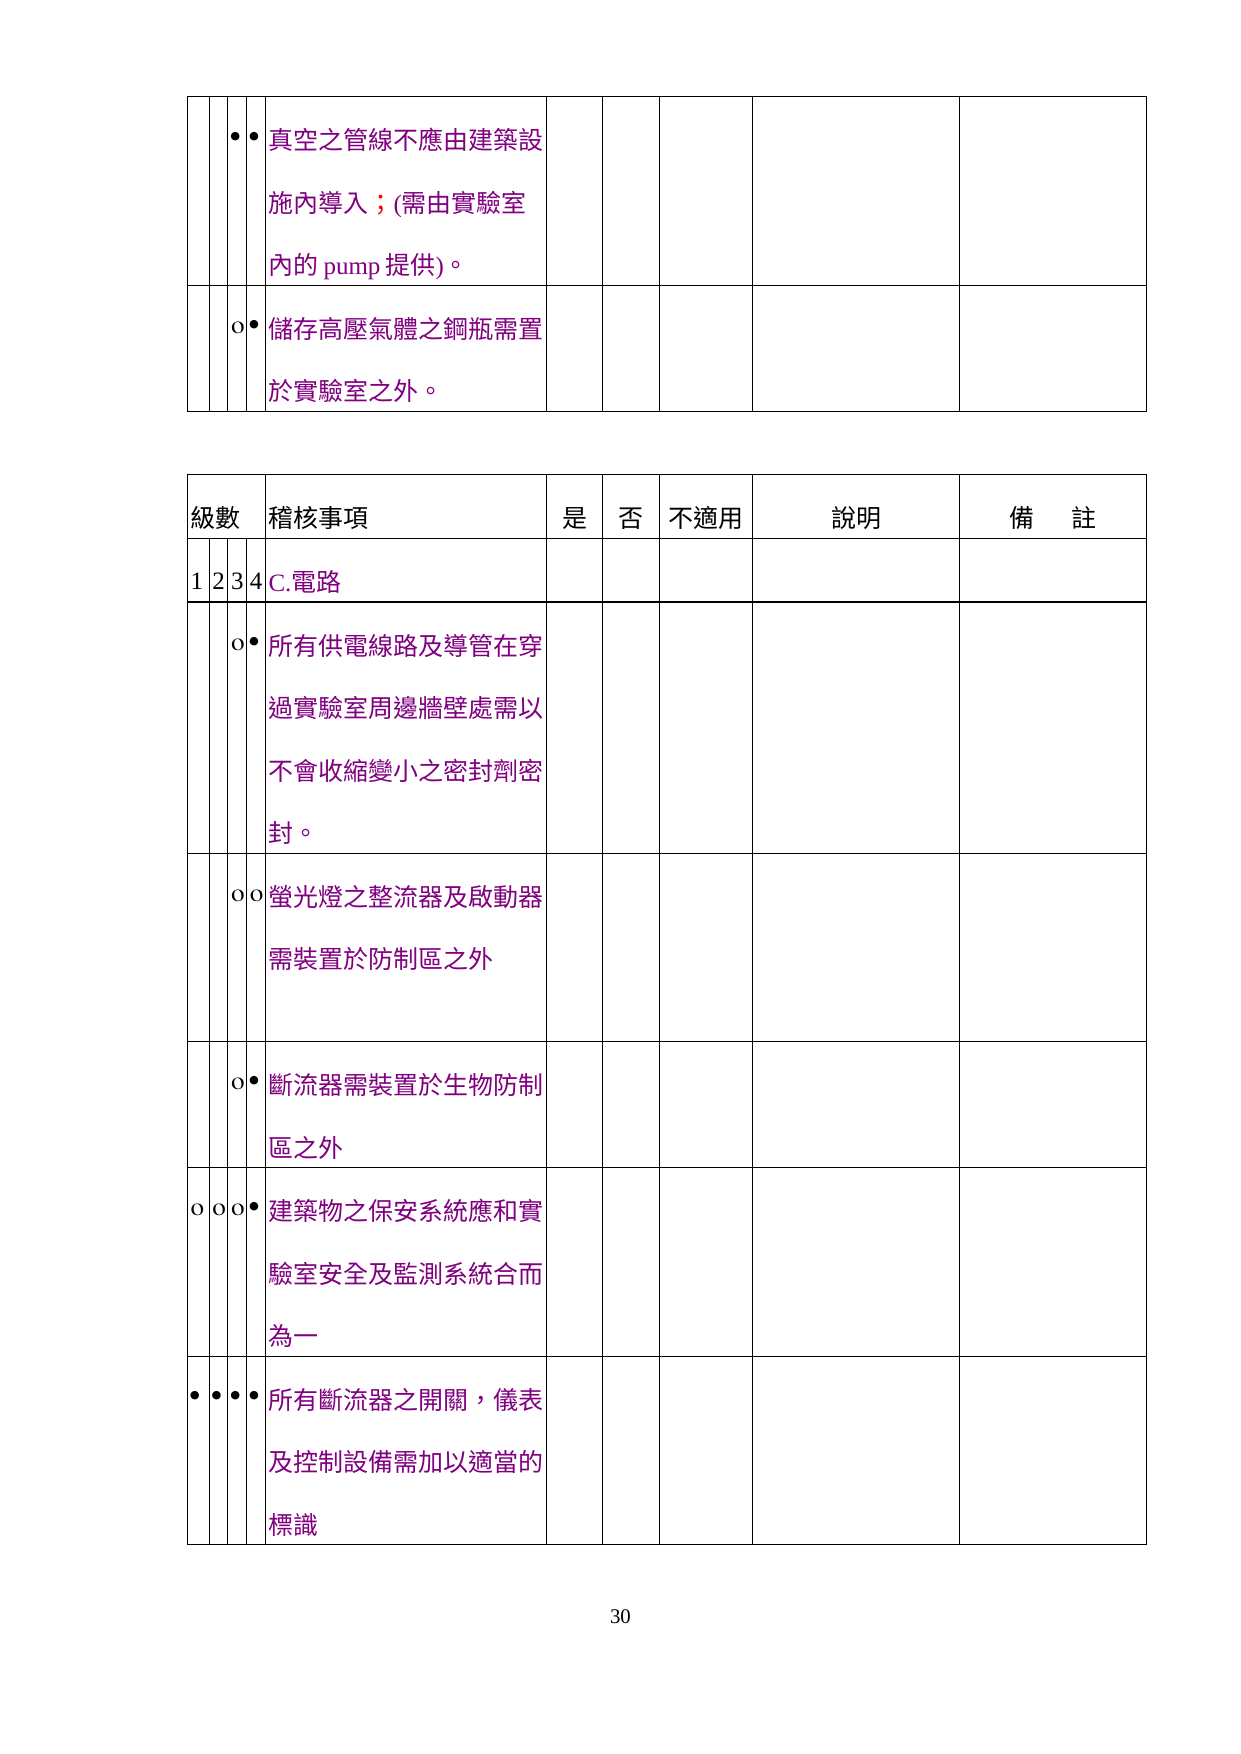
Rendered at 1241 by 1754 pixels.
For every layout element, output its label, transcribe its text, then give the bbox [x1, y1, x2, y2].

table_cell [660, 1042, 752, 1167]
table_cell [603, 539, 659, 601]
table_cell  [188, 1357, 209, 1544]
table_cell 否 [603, 475, 659, 538]
table_cell  [210, 1168, 227, 1356]
table_cell 4 [247, 539, 265, 601]
table_cell  [228, 1042, 246, 1167]
table_cell [959, 412, 1147, 474]
table_cell 稽核事項 [266, 475, 546, 538]
table_cell [753, 1357, 959, 1544]
table_cell C.電路 [266, 539, 546, 601]
table_cell [210, 603, 227, 852]
table_cell [753, 603, 959, 852]
table_cell [753, 1168, 959, 1356]
table_cell [547, 286, 602, 411]
table_cell 所有供電線路及導管在穿過實驗室周邊牆壁處需以不會收縮變小之密封劑密封。 [266, 603, 546, 852]
table_cell 1 [188, 539, 209, 601]
table_cell 備 註 [960, 475, 1146, 538]
table_cell [547, 1168, 602, 1356]
table_cell [603, 412, 659, 474]
table_cell [188, 603, 209, 852]
table_cell [210, 854, 227, 1041]
table_cell [753, 1042, 959, 1167]
table_cell [960, 97, 1146, 285]
table_cell 級數 [188, 475, 265, 538]
table_cell 斷流器需裝置於生物防制區之外 [266, 1042, 546, 1167]
table_cell [188, 286, 209, 411]
table_cell 所有斷流器之開關，儀表及控制設備需加以適當的標識 [266, 1357, 546, 1544]
table_cell [753, 412, 959, 474]
table_cell  [247, 1168, 265, 1356]
table_cell [660, 286, 752, 411]
table_cell [660, 539, 752, 601]
table_cell  [247, 97, 265, 285]
table_cell [547, 412, 603, 474]
table_cell [547, 1357, 602, 1544]
table_cell  [228, 603, 246, 852]
table_cell  [228, 286, 246, 411]
table_cell [660, 1357, 752, 1544]
table_cell  [247, 286, 265, 411]
table_cell 儲存高壓氣體之鋼瓶需置於實驗室之外。 [266, 286, 546, 411]
table_cell  [247, 854, 265, 1041]
table_cell  [228, 854, 246, 1041]
table_cell [960, 1168, 1146, 1356]
table_cell [603, 1357, 659, 1544]
table_cell [210, 1042, 227, 1167]
table_cell [603, 1042, 659, 1167]
table_cell [660, 1168, 752, 1356]
table_cell  [188, 1168, 209, 1356]
table_cell [660, 603, 752, 852]
table_cell 是 [547, 475, 602, 538]
table_cell [547, 539, 602, 601]
table_cell  [247, 1357, 265, 1544]
table_cell  [247, 603, 265, 852]
table_cell [603, 1168, 659, 1356]
table_cell [603, 97, 659, 285]
table_cell [188, 854, 209, 1041]
table_cell  [228, 97, 246, 285]
table_cell [753, 97, 959, 285]
table_cell 螢光燈之整流器及啟動器需裝置於防制區之外 [266, 854, 546, 1041]
table_cell 3 [228, 539, 246, 601]
table_cell [265, 412, 547, 474]
table_cell [547, 97, 602, 285]
table_cell [960, 539, 1146, 601]
table_cell [960, 286, 1146, 411]
table_cell [660, 854, 752, 1041]
table_cell 真空之管線不應由建築設施內導入；(需由實驗室內的pump提供)。 [266, 97, 546, 285]
table_cell [210, 97, 227, 285]
table_cell [960, 603, 1146, 852]
table_cell 不適用 [660, 475, 752, 538]
table_cell 建築物之保安系統應和實驗室安全及監測系統合而為一 [266, 1168, 546, 1356]
table_cell [547, 854, 602, 1041]
table_cell  [210, 1357, 227, 1544]
table_cell [547, 603, 602, 852]
table_cell [659, 412, 753, 474]
table_cell [603, 286, 659, 411]
table_cell 2 [210, 539, 227, 601]
table_cell [547, 1042, 602, 1167]
table_cell [960, 1042, 1146, 1167]
table_cell [960, 854, 1146, 1041]
table_cell  [228, 1357, 246, 1544]
table_cell [188, 97, 209, 285]
table_cell [753, 854, 959, 1041]
table_cell [188, 1042, 209, 1167]
table_cell [210, 286, 227, 411]
table_cell [603, 854, 659, 1041]
table_cell [188, 412, 265, 474]
table_cell  [247, 1042, 265, 1167]
table_cell [603, 603, 659, 852]
table_cell [753, 286, 959, 411]
table_cell [960, 1357, 1146, 1544]
table_cell  [228, 1168, 246, 1356]
table_cell [753, 539, 959, 601]
table_cell 說明 [753, 475, 959, 538]
table_cell [660, 97, 752, 285]
